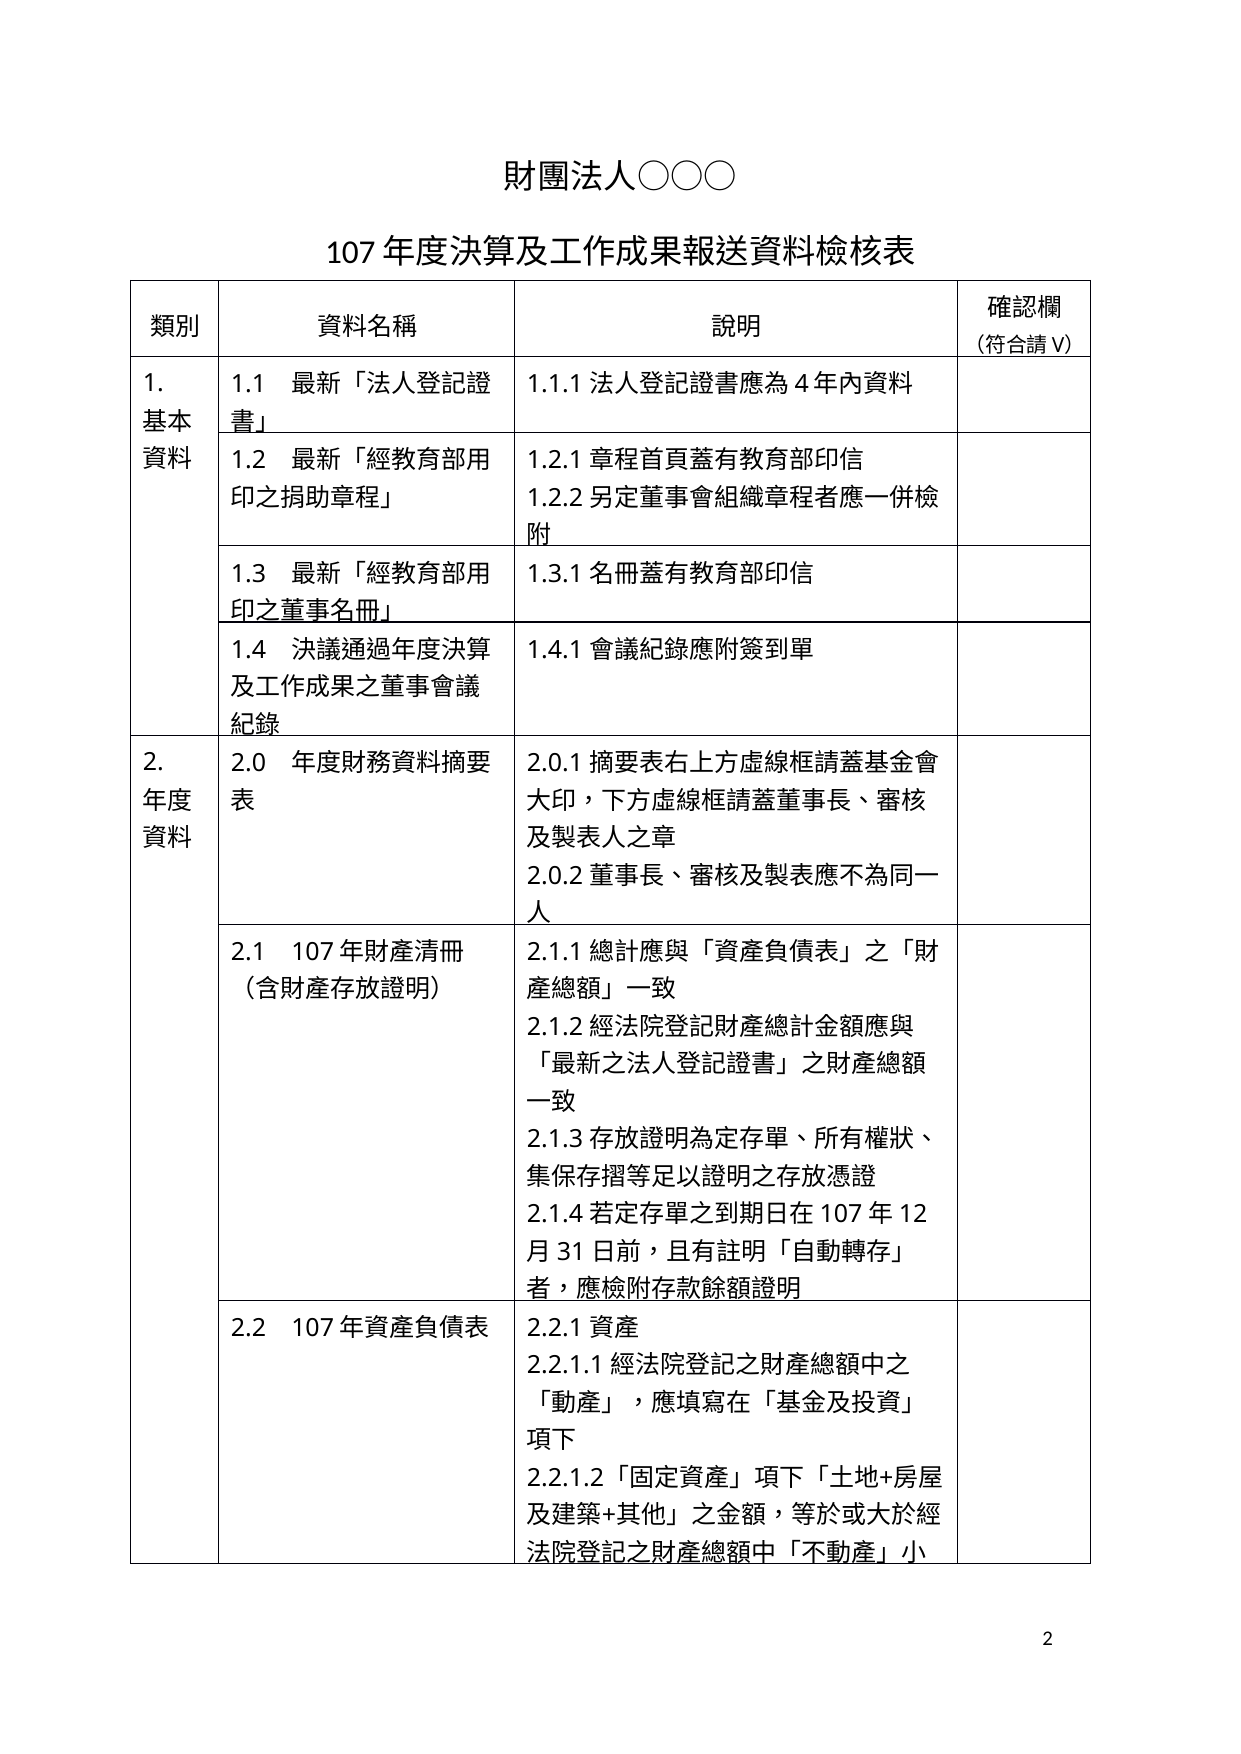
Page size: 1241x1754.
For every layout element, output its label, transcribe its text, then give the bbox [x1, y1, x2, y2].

table_cell [958, 736, 1090, 923]
table_header 說明 [515, 281, 957, 356]
table_cell 2.1 107年財產清冊（含財產存放證明） [219, 925, 514, 1299]
table_header 類別 [131, 281, 218, 356]
table_cell [958, 925, 1090, 1299]
table_cell 1.1 最新「法人登記證書」 [219, 357, 514, 432]
table_cell 2.2 107年資產負債表 [219, 1301, 514, 1563]
table_cell 1.3 最新「經教育部用印之董事名冊」 [219, 546, 514, 621]
table_cell 1.2.1 章程首頁蓋有教育部印信 1.2.2 另定董事會組織章程者應一併檢附 [515, 433, 957, 545]
table_cell 2.2.1 資產 2.2.1.1 經法院登記之財產總額中之「動產」，應填寫在「基金及投資」項下 2.2.1.2「固定資產」項下「土地+房屋及建築+其他」之金額，等於或大於經法院登記之財產總額中「不動產」小 [515, 1301, 957, 1563]
table_cell 1.1.1 法人登記證書應為4年內資料 [515, 357, 957, 432]
text 107年度決算及工作成果報送資料檢核表 [187, 205, 1053, 280]
table_cell 1.4 決議通過年度決算及工作成果之董事會議紀錄 [219, 623, 514, 735]
table_cell [958, 623, 1090, 735]
table_cell [958, 1301, 1090, 1563]
table_cell 1.2 最新「經教育部用印之捐助章程」 [219, 433, 514, 545]
text 財團法人○○○ [187, 130, 1053, 205]
table_cell 2.1.1 總計應與「資產負債表」之「財產總額」一致 2.1.2 經法院登記財產總計金額應與「最新之法人登記證書」之財產總額一致 2.1.3 存放證明為定存單、所有權狀、集保存摺等足以證明之存放憑證 2.1.4 若定存單之到期日在107 年12 月31 日前，且有註明「自動轉存」者，應檢附存款餘額證明 [515, 925, 957, 1299]
table_cell 2. 年度資料 [131, 736, 218, 1563]
table_cell 1.3.1 名冊蓋有教育部印信 [515, 546, 957, 621]
table_cell 2.0 年度財務資料摘要表 [219, 736, 514, 923]
table_header 確認欄 （符合請V） [958, 281, 1090, 356]
table_cell [958, 433, 1090, 545]
table_cell 2.0.1 摘要表右上方虛線框請蓋基金會大印，下方虛線框請蓋董事長、審核及製表人之章 2.0.2 董事長、審核及製表應不為同一人 [515, 736, 957, 923]
table_cell [958, 546, 1090, 621]
table_cell 1.4.1 會議紀錄應附簽到單 [515, 623, 957, 735]
table_cell 1. 基本資料 [131, 357, 218, 735]
table_cell [958, 357, 1090, 432]
table_header 資料名稱 [219, 281, 514, 356]
